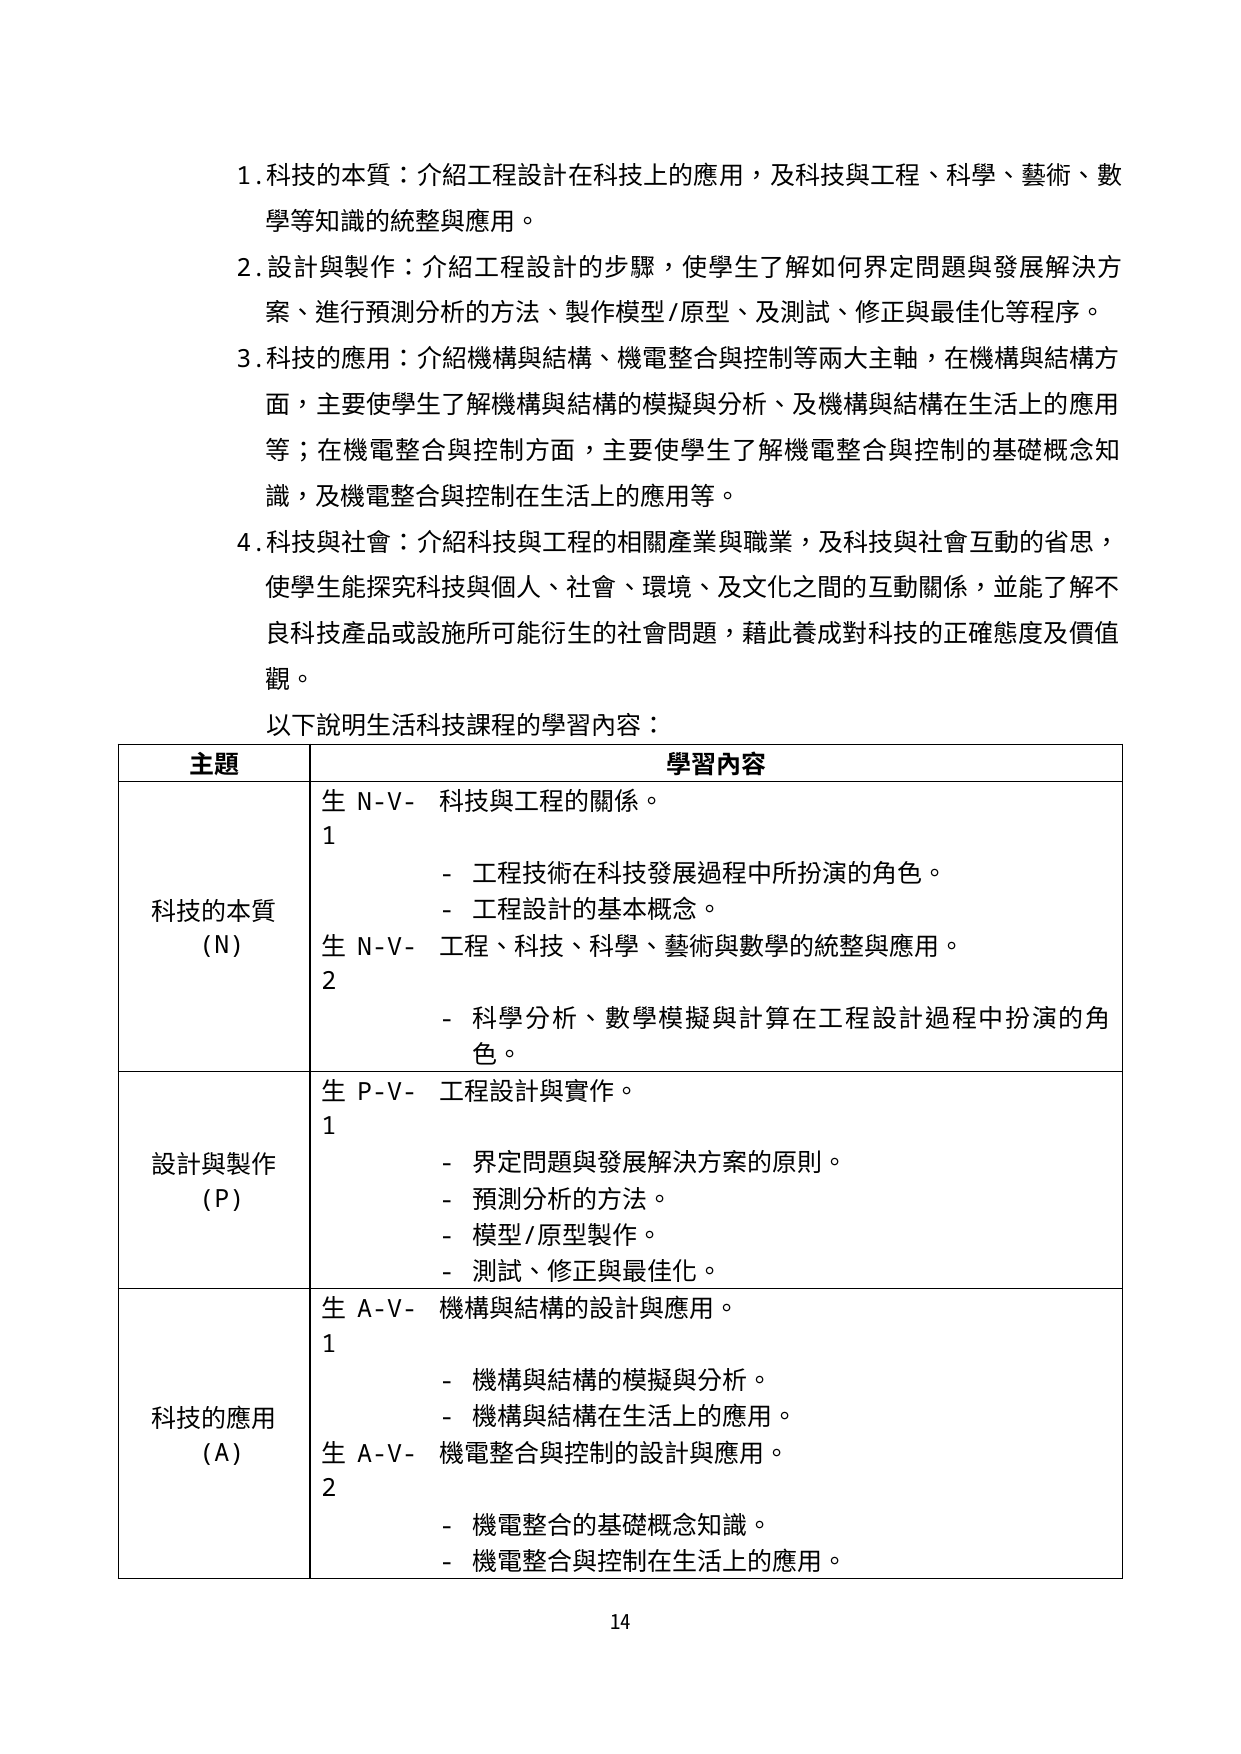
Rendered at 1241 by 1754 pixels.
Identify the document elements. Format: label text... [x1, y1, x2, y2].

text 以下說明生活科技課程的學習內容： [121, 698, 1122, 743]
table_cell 機構與結構的設計與應用。 [428, 1289, 1122, 1359]
table_cell 科學分析、數學模擬與計算在工程設計過程中扮演的角色。 [428, 997, 1122, 1071]
text 4.科技與社會：介紹科技與工程的相關產業與職業，及科技與社會互動的省思，使學生能探究科技與個人、社會、環境、及文化之間的互動關係，並能了解不良科技產品或設施所可能衍生的社會問題，藉此養成對科技的正確態度及價值觀。 [236, 514, 1122, 698]
table_header 學習內容 [311, 745, 1122, 781]
table_cell 生N-V-1 [311, 782, 428, 852]
table_cell 工程、科技、科學、藝術與數學的統整與應用。 [428, 926, 1122, 997]
table_cell 機電整合的基礎概念知識。 機電整合與控制在生活上的應用。 [428, 1504, 1122, 1578]
table_cell 機電整合與控制的設計與應用。 [428, 1433, 1122, 1504]
table_cell 生P-V-1 [311, 1072, 428, 1142]
table_cell [311, 852, 428, 926]
table_cell [311, 997, 428, 1071]
table_cell [311, 1359, 428, 1433]
table_cell 設計與製作 (P) [119, 1072, 309, 1288]
table_cell 界定問題與發展解決方案的原則。 預測分析的方法。 模型/原型製作。 測試、修正與最佳化。 [428, 1142, 1122, 1288]
table_cell 科技與工程的關係。 [428, 782, 1122, 852]
text 3.科技的應用：介紹機構與結構、機電整合與控制等兩大主軸，在機構與結構方面，主要使學生了解機構與結構的模擬與分析、及機構與結構在生活上的應用等；在機電整合與控制方面，主要使學生了解機電整合與控制的基礎概念知識，及機電整合與控制在生活上的應用等。 [236, 331, 1122, 514]
table_cell 生N-V-2 [311, 926, 428, 997]
table_header 主題 [119, 745, 309, 781]
text 2.設計與製作：介紹工程設計的步驟，使學生了解如何界定問題與發展解決方案、進行預測分析的方法、製作模型/原型、及測試、修正與最佳化等程序。 [236, 239, 1122, 331]
table_cell [311, 1504, 428, 1578]
table_cell 生A-V-2 [311, 1433, 428, 1504]
table_cell 機構與結構的模擬與分析。 機構與結構在生活上的應用。 [428, 1359, 1122, 1433]
table_cell 科技的應用 (A) [119, 1289, 309, 1578]
table_cell 工程設計與實作。 [428, 1072, 1122, 1142]
text 1.科技的本質：介紹工程設計在科技上的應用，及科技與工程、科學、藝術、數學等知識的統整與應用。 [236, 148, 1122, 239]
table_cell [311, 1142, 428, 1288]
table_cell 生A-V-1 [311, 1289, 428, 1359]
table_cell 工程技術在科技發展過程中所扮演的角色。 工程設計的基本概念。 [428, 852, 1122, 926]
table_cell 科技的本質 (N) [119, 782, 309, 1071]
